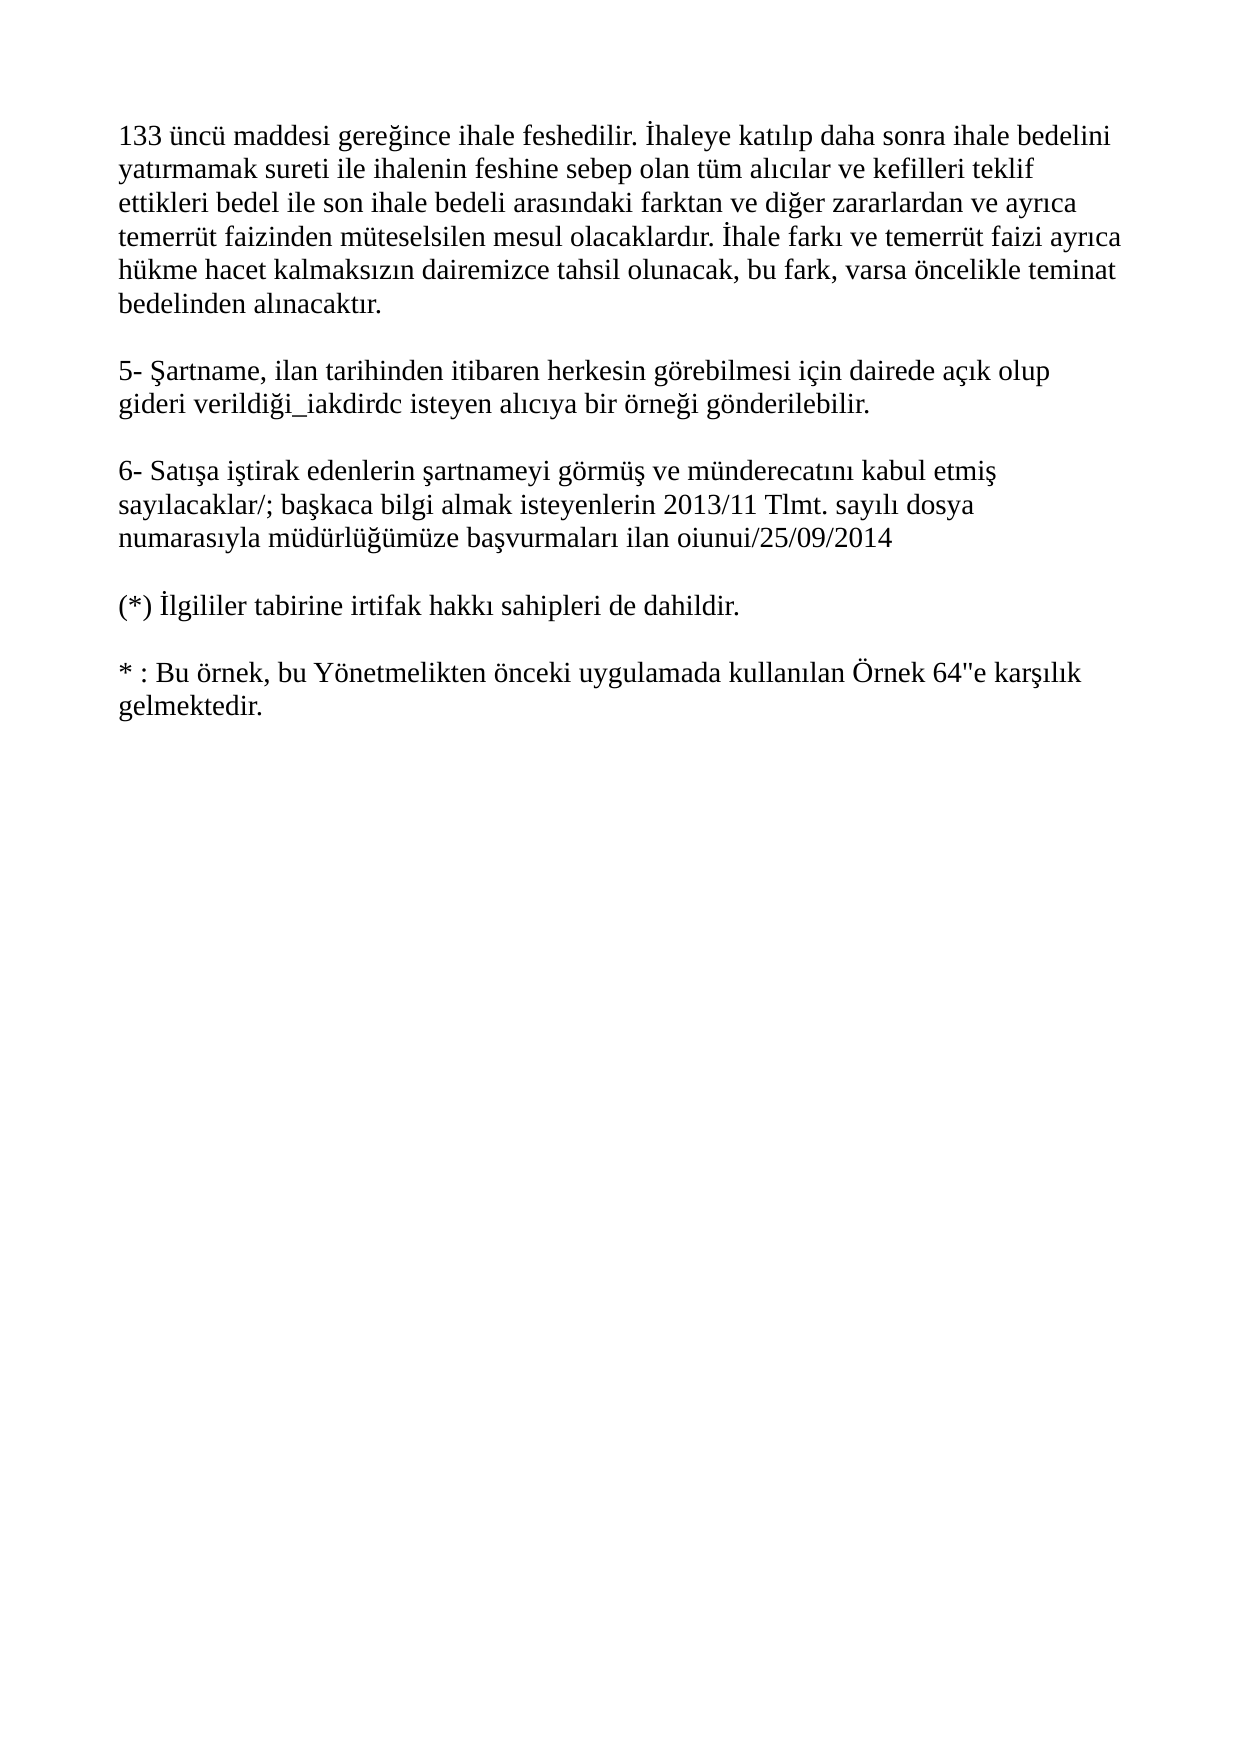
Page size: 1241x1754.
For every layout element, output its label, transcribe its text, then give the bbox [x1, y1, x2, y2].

text * : Bu örnek, bu Yönetmelikten önceki uygulamada kullanılan Örnek 64"e karşılık gelmektedir. [118, 655, 1122, 722]
text 6- Satışa iştirak edenlerin şartnameyi görmüş ve münderecatını kabul etmiş sayılacaklar/; başkaca bilgi almak isteyenlerin 2013/11 Tlmt. sayılı dosya numarasıyla müdürlüğümüze başvurmaları ilan oiunui/25/09/2014 [118, 453, 1122, 554]
text 133 üncü maddesi gereğince ihale feshedilir. İhaleye katılıp daha sonra ihale bedelini yatırmamak sureti ile ihalenin feshine sebep olan tüm alıcılar ve kefilleri teklif ettikleri bedel ile son ihale bedeli arasındaki farktan ve diğer zararlardan ve ayrıca temerrüt faizinden müteselsilen mesul olacaklardır. İhale farkı ve temerrüt faizi ayrıca hükme hacet kalmaksızın dairemizce tahsil olunacak, bu fark, varsa öncelikle teminat bedelinden alınacaktır. [118, 118, 1122, 319]
text (*) İlgililer tabirine irtifak hakkı sahipleri de dahildir. [118, 588, 1122, 621]
text 5- Şartname, ilan tarihinden itibaren herkesin görebilmesi için dairede açık olup gideri verildiği_iakdirdc isteyen alıcıya bir örneği gönderilebilir. [118, 353, 1122, 420]
